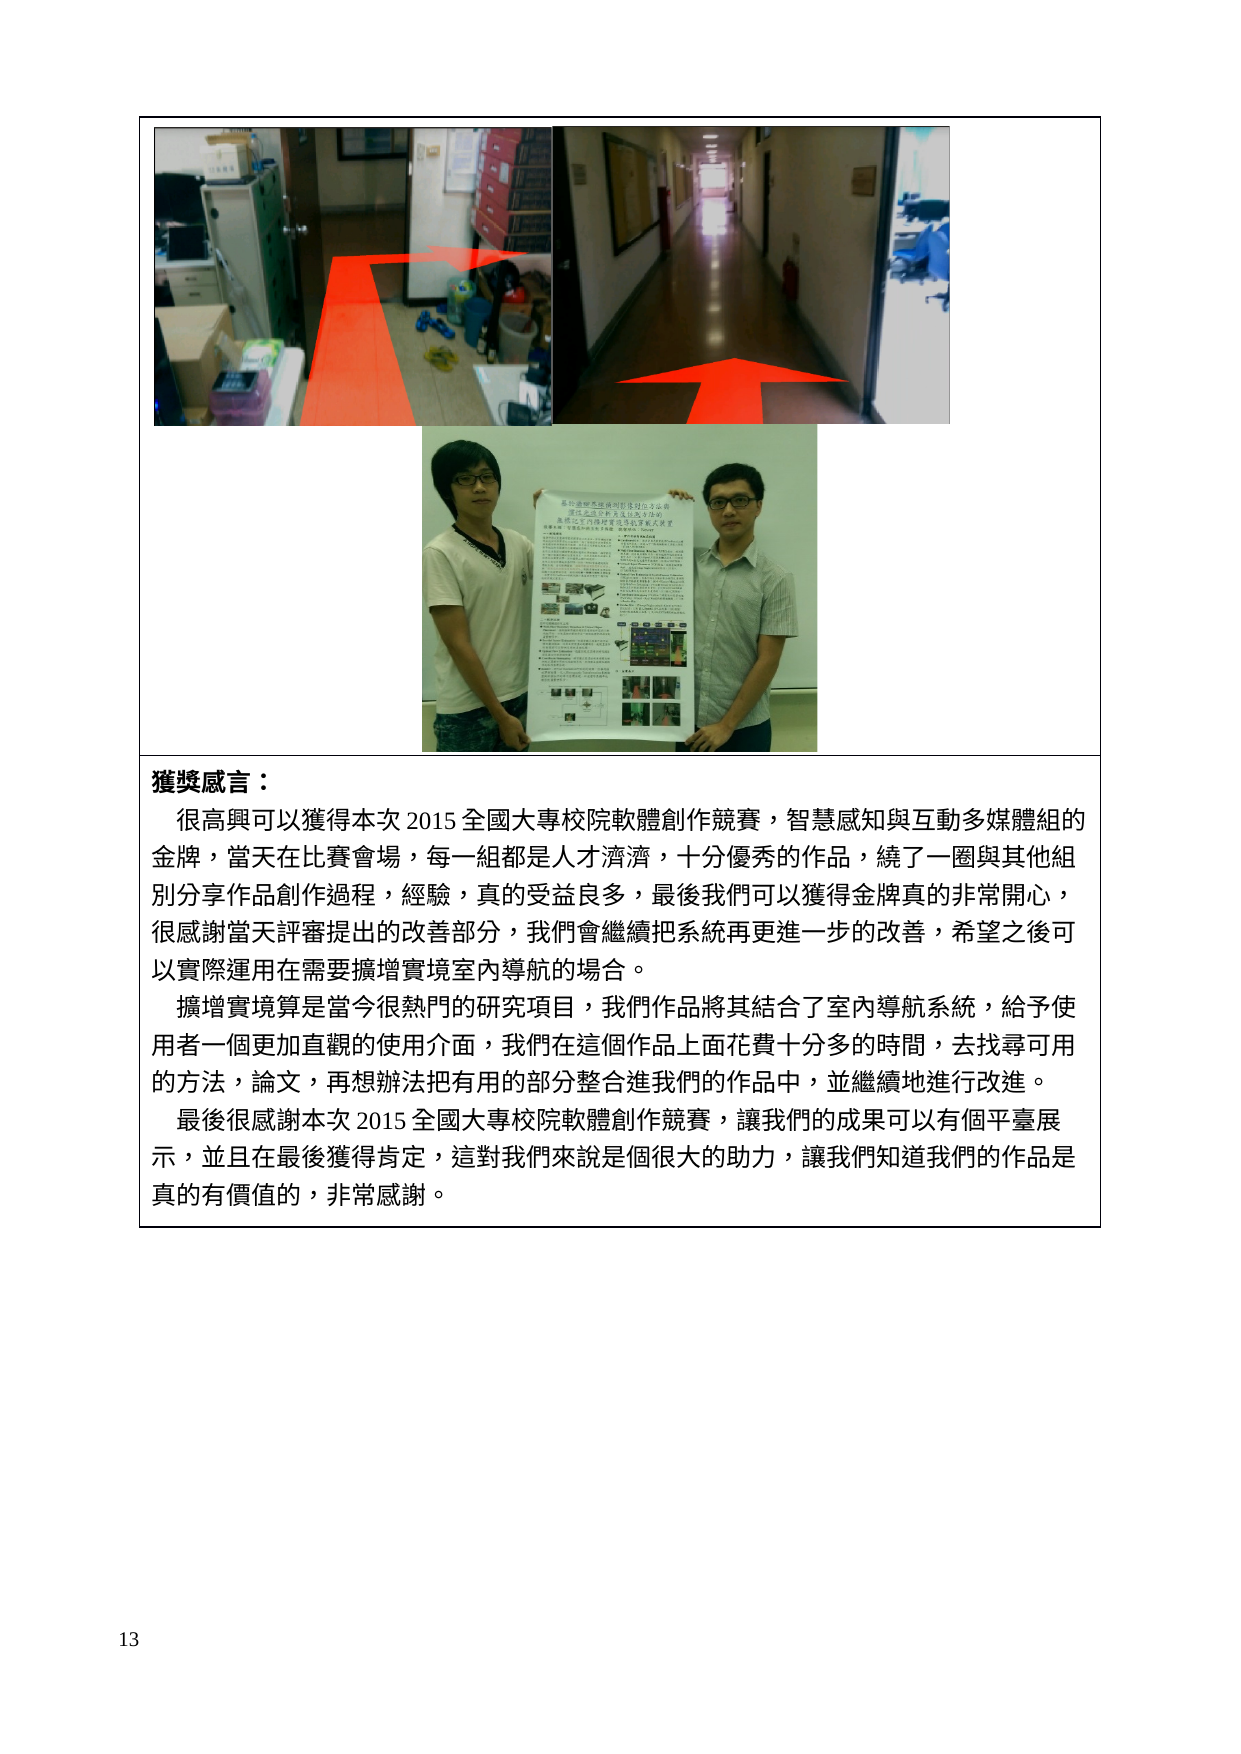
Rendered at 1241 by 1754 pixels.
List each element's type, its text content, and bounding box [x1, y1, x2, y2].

picture [154, 126, 950, 752]
table_cell 獲獎感言： 很高興可以獲得本次2015全國大專校院軟體創作競賽，智慧感知與互動多媒體組的金牌，當天在比賽會場，每一組都是人才濟濟，十分優秀的作品，繞了一圈與其他組別分享作品創作過程，經驗，真的受益良多，最後我們可以獲得金牌真的非常開心，很感謝當天評審提出的改善部分，我們會繼續把系統再更進一步的改善，希望之後可以實際運用在需要擴增實境室內導航的場合。 擴增實境算是當今很熱門的研究項目，我們作品將其結合了室內導航系統，給予使用者一個更加直觀的使用介面，我們在這個作品上面花費十分多的時間，去找尋可用的方法，論文，再想辦法把有用的部分整合進我們的作品中，並繼續地進行改進。 最後很感謝本次2015全國大專校院軟體創作競賽，讓我們的成果可以有個平臺展示，並且在最後獲得肯定，這對我們來說是個很大的助力，讓我們知道我們的作品是真的有價值的，非常感謝。 [140, 756, 1100, 1226]
table_cell [140, 118, 1100, 755]
